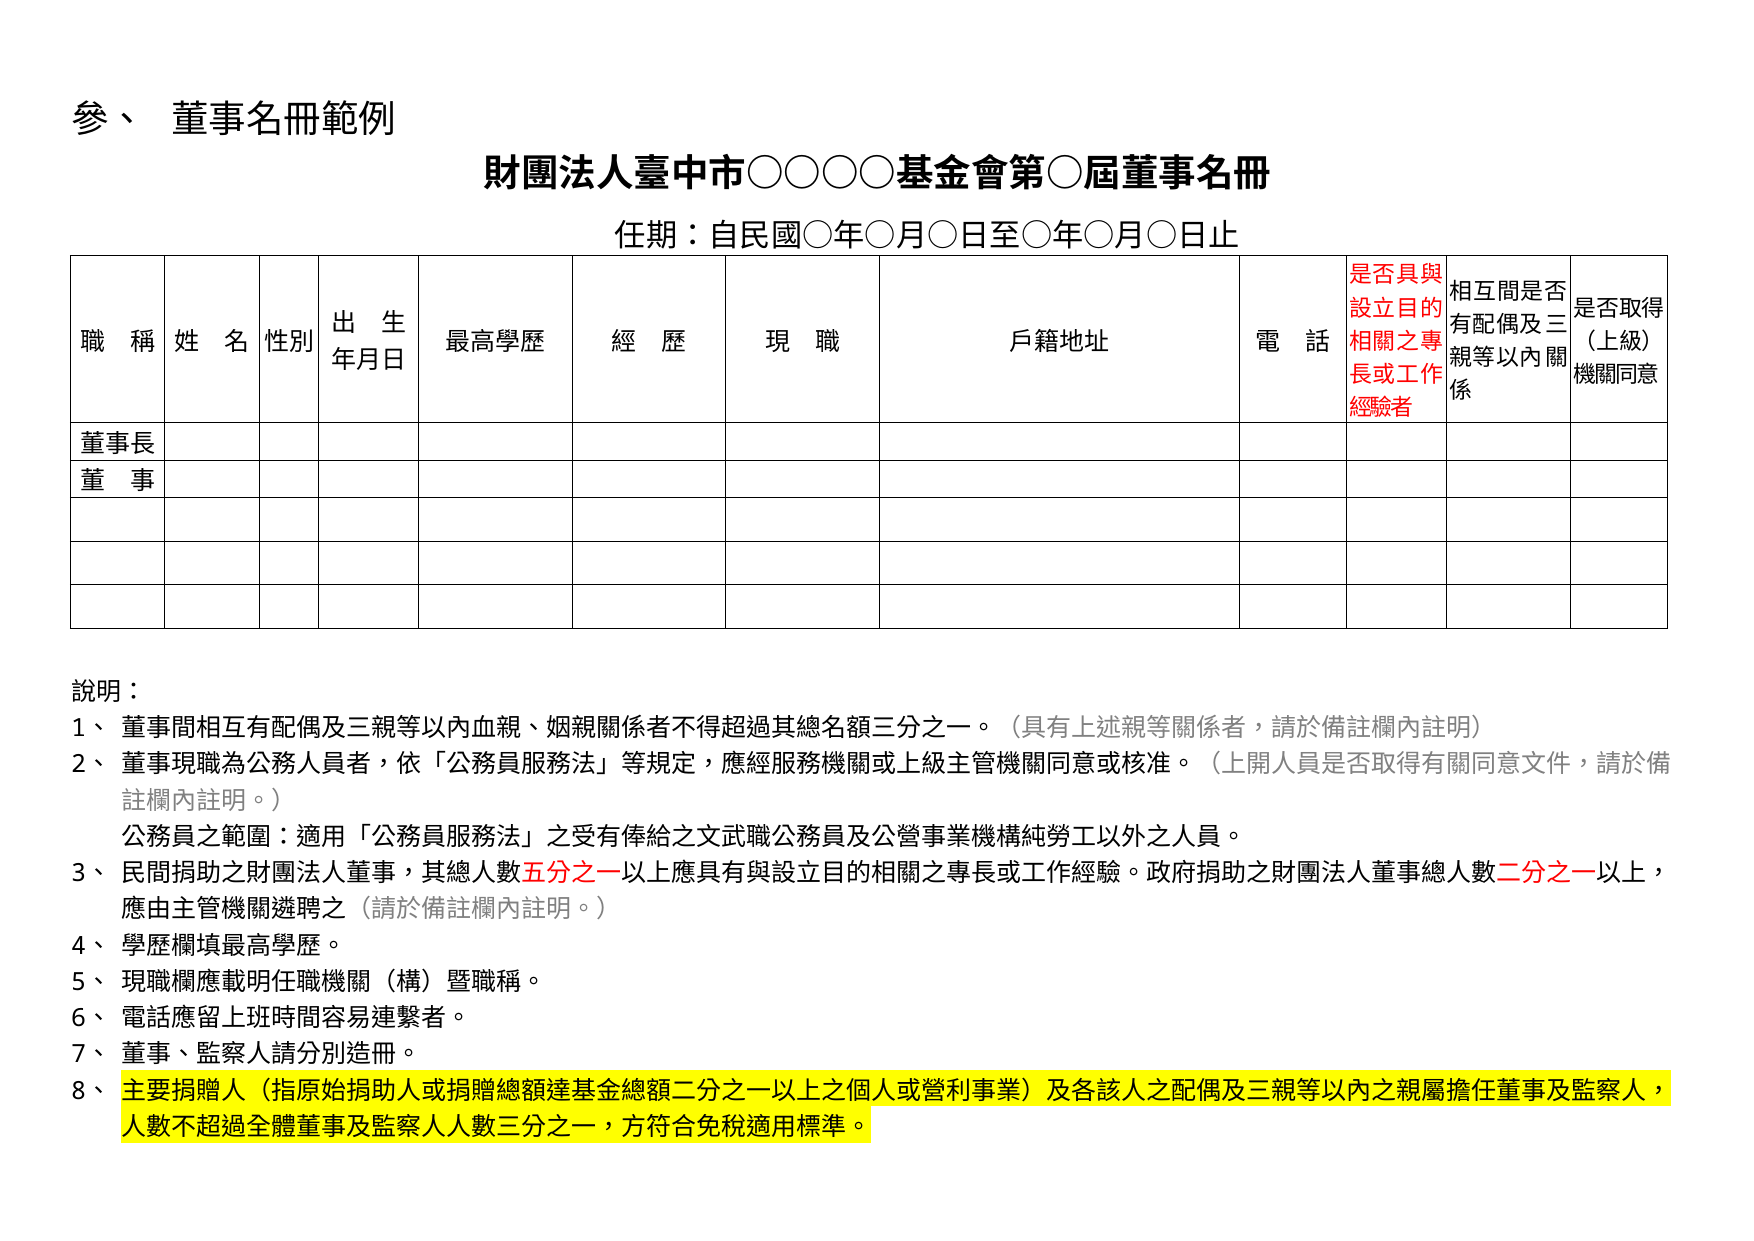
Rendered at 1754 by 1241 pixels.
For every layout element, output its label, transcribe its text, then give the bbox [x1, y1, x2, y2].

table_cell [1240, 461, 1346, 497]
table_cell [1571, 498, 1667, 541]
table_header 姓 名 [165, 256, 259, 422]
table_header 是否取得（上級）機關同意 [1571, 256, 1667, 422]
table_cell [165, 423, 259, 459]
table_cell [165, 461, 259, 497]
text 說明： [71, 671, 1683, 708]
table_cell 董 事 [71, 461, 164, 497]
table_cell [726, 498, 879, 541]
table_cell [726, 585, 879, 628]
list 董事名冊範例 [71, 89, 1683, 143]
list 主要捐贈人（指原始捐助人或捐贈總額達基金總額二分之一以上之個人或營利事業）及各該人之配偶及三親等以內之親屬擔任董事及監察人，人數不超過全體董事及監察人人數三分之一，方符合免稅適用標準。 [71, 1070, 1683, 1143]
table_cell [726, 423, 879, 459]
list 現職欄應載明任職機關（構）暨職稱。 [71, 961, 1683, 998]
table_cell [880, 461, 1239, 497]
table_cell [1240, 498, 1346, 541]
list 董事、監察人請分別造冊。 [71, 1034, 1683, 1070]
table_cell [573, 498, 725, 541]
table_cell [880, 423, 1239, 459]
table_header 經 歷 [573, 256, 725, 422]
table_cell [319, 461, 418, 497]
list 董事現職為公務人員者，依「公務員服務法」等規定，應經服務機關或上級主管機關同意或核准。（上開人員是否取得有關同意文件，請於備註欄內註明。） [71, 744, 1683, 816]
table_cell [573, 461, 725, 497]
table_cell [880, 542, 1239, 584]
list 民間捐助之財團法人董事，其總人數五分之一以上應具有與設立目的相關之專長或工作經驗。政府捐助之財團法人董事總人數二分之一以上，應由主管機關遴聘之（請於備註欄內註明。） [71, 853, 1683, 925]
table_cell [880, 498, 1239, 541]
table_cell [880, 585, 1239, 628]
table_header 出 生 年月日 [319, 256, 418, 422]
table_cell [319, 498, 418, 541]
table_cell [1571, 423, 1667, 459]
table_cell [260, 423, 318, 459]
table_cell [71, 542, 164, 584]
table_cell [165, 498, 259, 541]
table_cell [726, 461, 879, 497]
table_header 現 職 [726, 256, 879, 422]
table_cell [260, 461, 318, 497]
table_cell [319, 585, 418, 628]
list 學歷欄填最高學歷。 [71, 925, 1683, 961]
table_header 相互間是否有配偶及三親等以內關係 [1447, 256, 1570, 422]
table_header 最高學歷 [419, 256, 572, 422]
table_cell 董事長 [71, 423, 164, 459]
table_cell [1240, 585, 1346, 628]
table_cell [1447, 423, 1570, 459]
table_header 電 話 [1240, 256, 1346, 422]
table_cell [1347, 585, 1446, 628]
table_header 職 稱 [71, 256, 164, 422]
table_cell [1447, 585, 1570, 628]
table_header 是否具與設立目的相關之專長或工作經驗者 [1347, 256, 1446, 422]
table_cell [1347, 498, 1446, 541]
table_cell [1347, 423, 1446, 459]
table_cell [1447, 542, 1570, 584]
table_cell [1447, 498, 1570, 541]
table_cell [1571, 461, 1667, 497]
table_header 性別 [260, 256, 318, 422]
table_cell [319, 542, 418, 584]
table_cell [1447, 461, 1570, 497]
list 電話應留上班時間容易連繫者。 [71, 998, 1683, 1034]
table_cell [71, 585, 164, 628]
table_cell [573, 585, 725, 628]
table_cell [419, 423, 572, 459]
table_cell [1347, 542, 1446, 584]
table_cell [1240, 542, 1346, 584]
table_cell [1240, 423, 1346, 459]
table_cell [419, 542, 572, 584]
table_cell [419, 498, 572, 541]
table_cell [573, 542, 725, 584]
table_cell [71, 498, 164, 541]
table_cell [260, 498, 318, 541]
text 財團法人臺中市○○○○基金會第○屆董事名冊 [71, 143, 1683, 197]
table_cell [1571, 585, 1667, 628]
table_cell [726, 542, 879, 584]
list 董事間相互有配偶及三親等以內血親、姻親關係者不得超過其總名額三分之一。（具有上述親等關係者，請於備註欄內註明） [71, 708, 1683, 744]
table_cell [573, 423, 725, 459]
table_cell [419, 461, 572, 497]
table_cell [1347, 461, 1446, 497]
table_cell [1571, 542, 1667, 584]
table_cell [260, 542, 318, 584]
table_header 戶籍地址 [880, 256, 1239, 422]
table_cell [165, 542, 259, 584]
table_cell [319, 423, 418, 459]
text 任期：自民國○年○月○日至○年○月○日止 [71, 210, 1683, 255]
table_cell [165, 585, 259, 628]
table_cell [419, 585, 572, 628]
text 公務員之範圍：適用「公務員服務法」之受有俸給之文武職公務員及公營事業機構純勞工以外之人員。 [121, 816, 1683, 853]
table_cell [260, 585, 318, 628]
